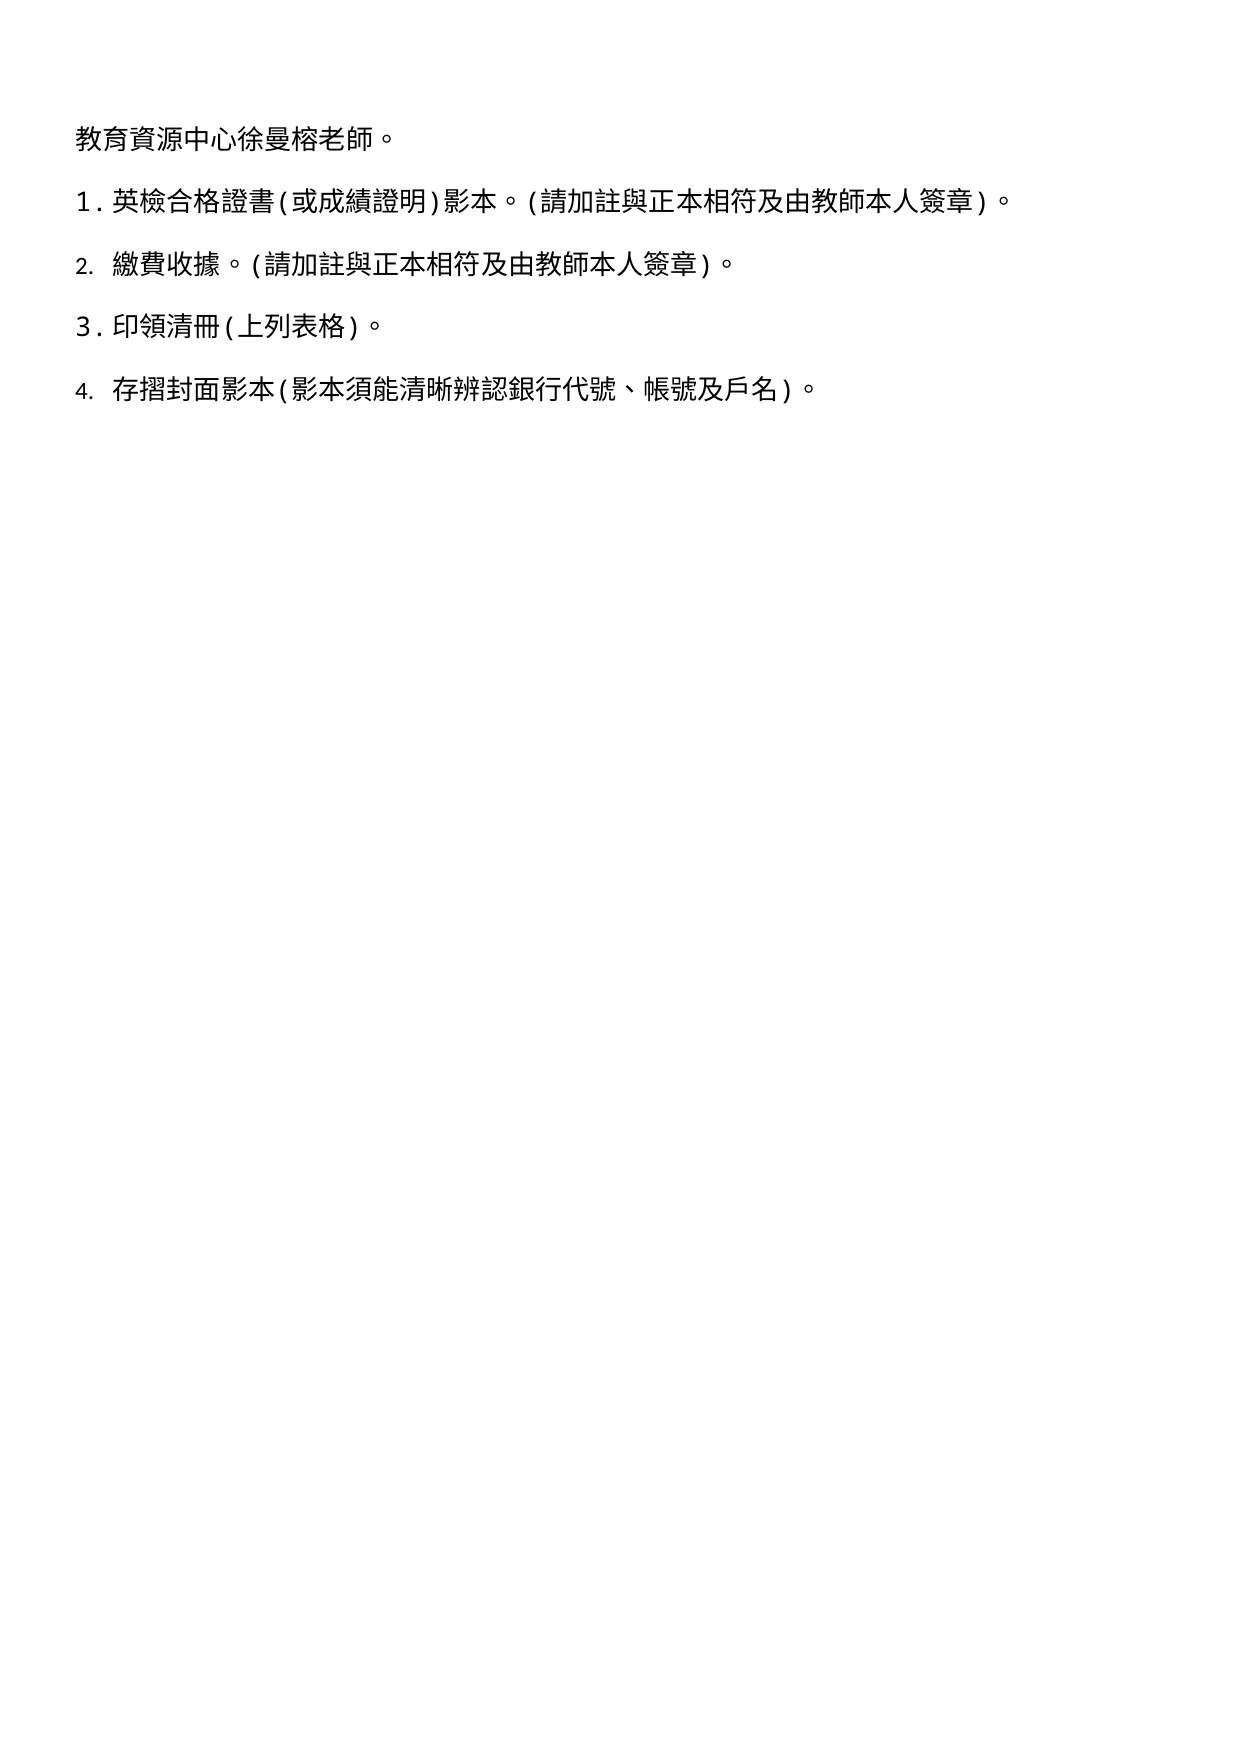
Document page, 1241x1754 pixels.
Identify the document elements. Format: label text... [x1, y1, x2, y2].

list 印領清冊(上列表格)。 [75, 283, 1165, 346]
list 英檢合格證書(或成績證明)影本。(請加註與正本相符及由教師本人簽章)。 [75, 158, 1165, 221]
text 教育資源中心徐曼榕老師。 [75, 96, 1165, 158]
list 繳費收據。(請加註與正本相符及由教師本人簽章)。 [75, 221, 1165, 283]
list 存摺封面影本(影本須能清晰辨認銀行代號、帳號及戶名)。 [75, 346, 1165, 408]
